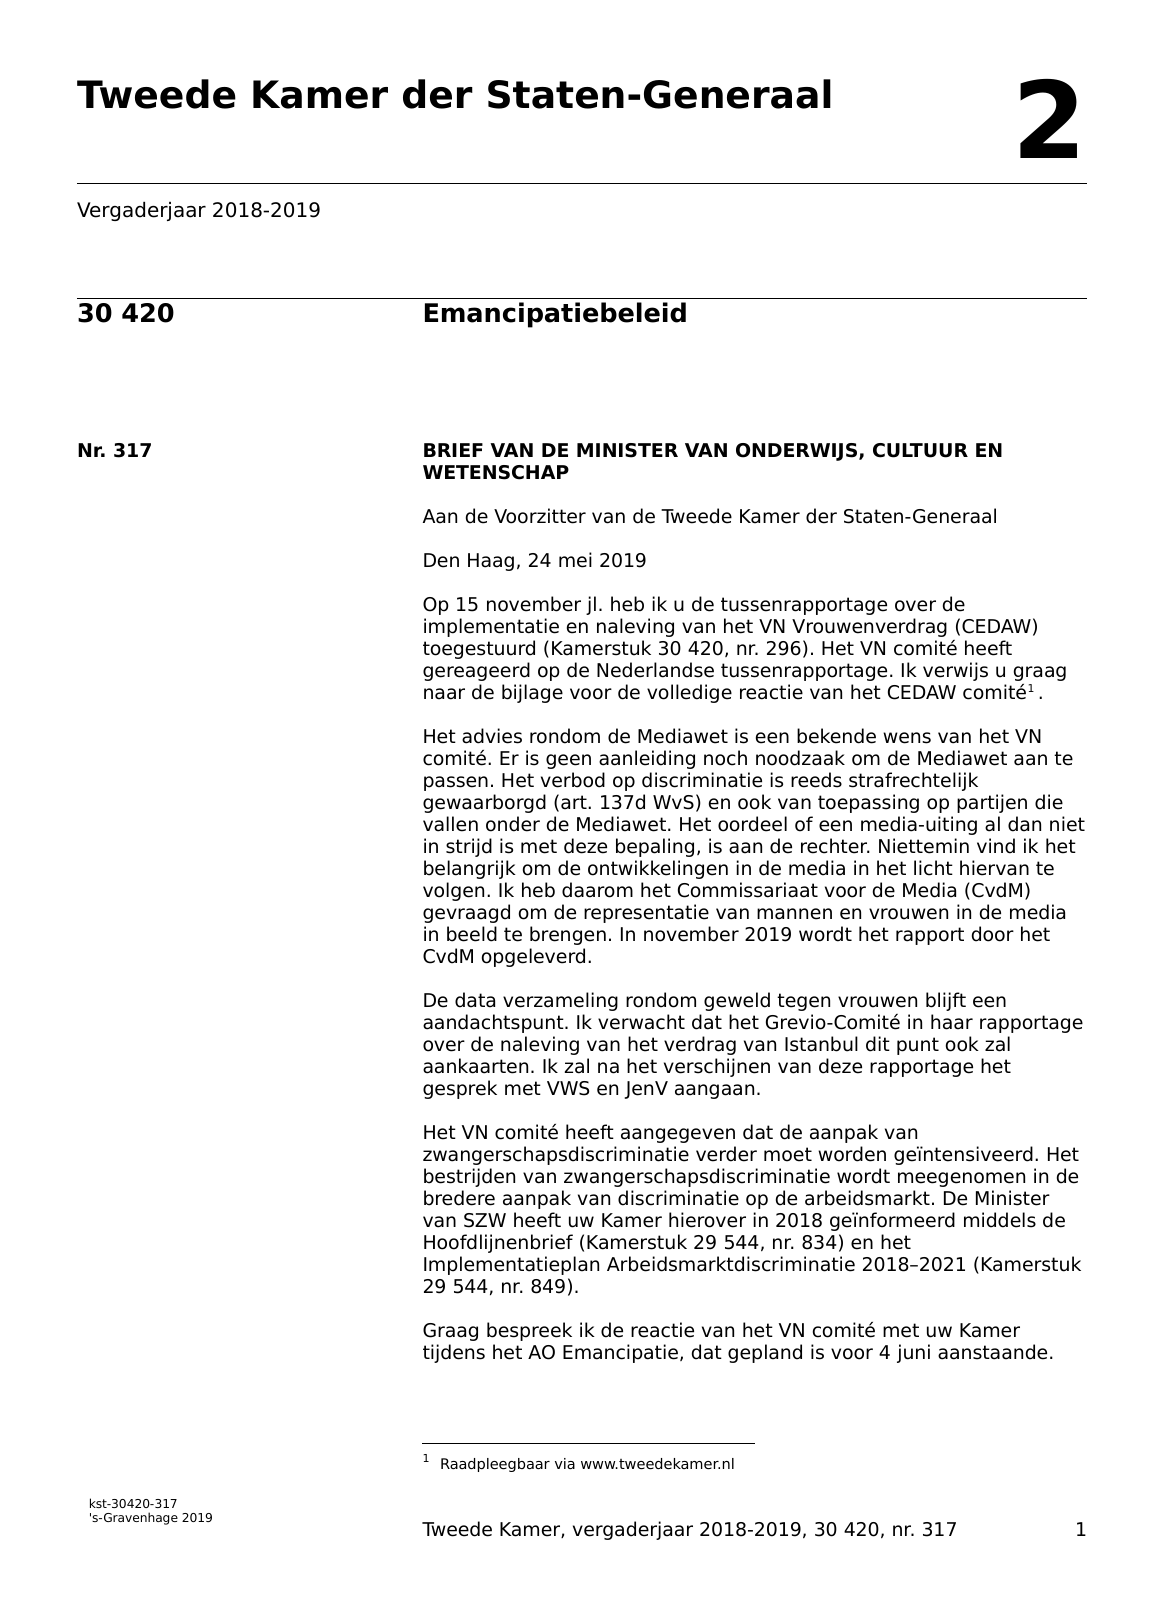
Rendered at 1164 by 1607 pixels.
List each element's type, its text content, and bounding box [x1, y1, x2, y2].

text Op 15 november jl. heb ik u de tussenrapportage over de implementatie en naleving van het VN Vrouwenverdrag (CEDAW) toegestuurd (Kamerstuk 30 420, nr. 296). Het VN comité heeft gereageerd op de Nederlandse tussenrapportage. Ik verwijs u graag naar de bijlage voor de volledige reactie van het CEDAW comité. [422, 594, 1087, 704]
text Aan de Voorzitter van de Tweede Kamer der Staten-Generaal [422, 506, 1087, 528]
subtitle 30 420 Emancipatiebeleid [77, 299, 1087, 329]
text Graag bespreek ik de reactie van het VN comité met uw Kamer tijdens het AO Emancipatie, dat gepland is voor 4 juni aanstaande. [422, 1320, 1087, 1364]
subtitle Nr. 317 BRIEF VAN DE MINISTER VAN ONDERWIJS, CULTUUR EN WETENSCHAP [77, 440, 1087, 484]
table_header Tweede Kamer der Staten-Generaal [77, 59, 886, 183]
table_cell Vergaderjaar 2018-2019 [77, 184, 1087, 298]
text Raadpleegbaar via www.tweedekamer.nl [422, 1452, 1087, 1474]
text De data verzameling rondom geweld tegen vrouwen blijft een aandachtspunt. Ik verwacht dat het Grevio-Comité in haar rapportage over de naleving van het verdrag van Istanbul dit punt ook zal aankaarten. Ik zal na het verschijnen van deze rapportage het gesprek met VWS en JenV aangaan. [422, 990, 1087, 1100]
text kst-30420-317 [88, 1497, 323, 1511]
table_header 2 [886, 59, 1087, 183]
text Het advies rondom de Mediawet is een bekende wens van het VN comité. Er is geen aanleiding noch noodzaak om de Mediawet aan te passen. Het verbod op discriminatie is reeds strafrechtelijk gewaarborgd (art. 137d WvS) en ook van toepassing op partijen die vallen onder de Mediawet. Het oordeel of een media-uiting al dan niet in strijd is met deze bepaling, is aan de rechter. Niettemin vind ik het belangrijk om de ontwikkelingen in de media in het licht hiervan te volgen. Ik heb daarom het Commissariaat voor de Media (CvdM) gevraagd om de representatie van mannen en vrouwen in de media in beeld te brengen. In november 2019 wordt het rapport door het CvdM opgeleverd. [422, 726, 1087, 968]
text Het VN comité heeft aangegeven dat de aanpak van zwangerschapsdiscriminatie verder moet worden geïntensiveerd. Het bestrijden van zwangerschapsdiscriminatie wordt meegenomen in de bredere aanpak van discriminatie op de arbeidsmarkt. De Minister van SZW heeft uw Kamer hierover in 2018 geïnformeerd middels de Hoofdlijnenbrief (Kamerstuk 29 544, nr. 834) en het Implementatieplan Arbeidsmarktdiscriminatie 2018–2021 (Kamerstuk 29 544, nr. 849). [422, 1122, 1087, 1298]
text Den Haag, 24 mei 2019 [422, 550, 1087, 572]
text 's-Gravenhage 2019 [88, 1511, 323, 1525]
